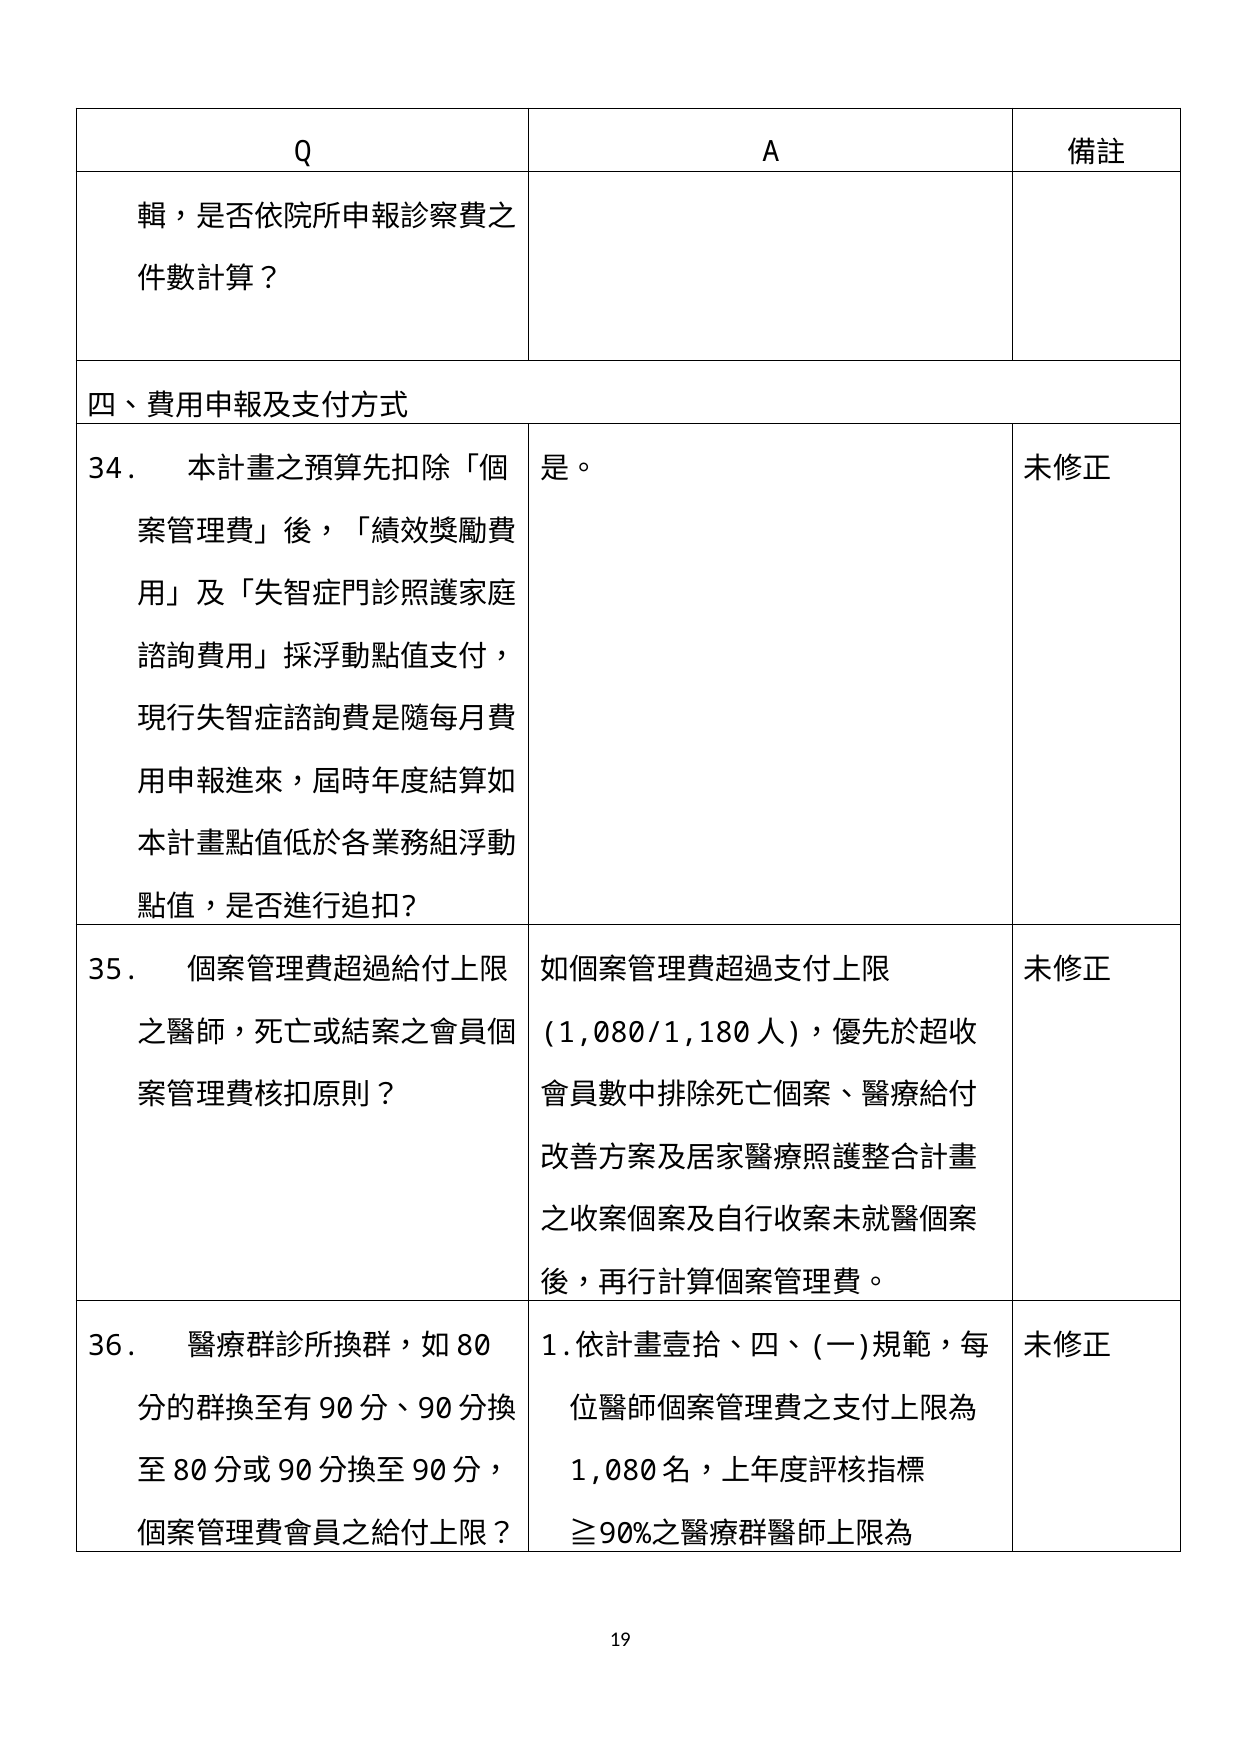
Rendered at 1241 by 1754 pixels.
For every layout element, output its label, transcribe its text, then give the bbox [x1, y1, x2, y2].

table_cell 1.依計畫壹拾、四、(一)規範，每位醫師個案管理費之支付上限為1,080名，上年度評核指標≧90%之醫療群醫師上限為 [529, 1301, 1012, 1551]
table_cell 是。 [529, 424, 1012, 924]
table_header A [529, 109, 1012, 171]
table_cell 未修正 [1013, 424, 1180, 924]
table_cell 四、費用申報及支付方式 [77, 361, 1180, 423]
table_cell 未修正 [1013, 1301, 1180, 1551]
table_cell 本計畫之預算先扣除「個案管理費」後，「績效獎勵費用」及「失智症門診照護家庭諮詢費用」採浮動點值支付，現行失智症諮詢費是隨每月費用申報進來，屆時年度結算如本計畫點值低於各業務組浮動點值，是否進行追扣? [77, 424, 528, 924]
table_cell [529, 172, 1012, 359]
table_cell 如個案管理費超過支付上限(1,080/1,180人)，優先於超收會員數中排除死亡個案、醫療給付改善方案及居家醫療照護整合計畫之收案個案及自行收案未就醫個案後，再行計算個案管理費。 [529, 925, 1012, 1300]
table_cell 個案管理費超過給付上限之醫師，死亡或結案之會員個案管理費核扣原則？ [77, 925, 528, 1300]
table_header Q [77, 109, 528, 171]
table_cell [1013, 172, 1180, 359]
table_cell 輯，是否依院所申報診察費之件數計算？ [77, 172, 528, 359]
table_cell 醫療群診所換群，如80分的群換至有90分、90分換至80分或90分換至90分，個案管理費會員之給付上限？ [77, 1301, 528, 1551]
table_cell 未修正 [1013, 925, 1180, 1300]
table_header 備註 [1013, 109, 1180, 171]
